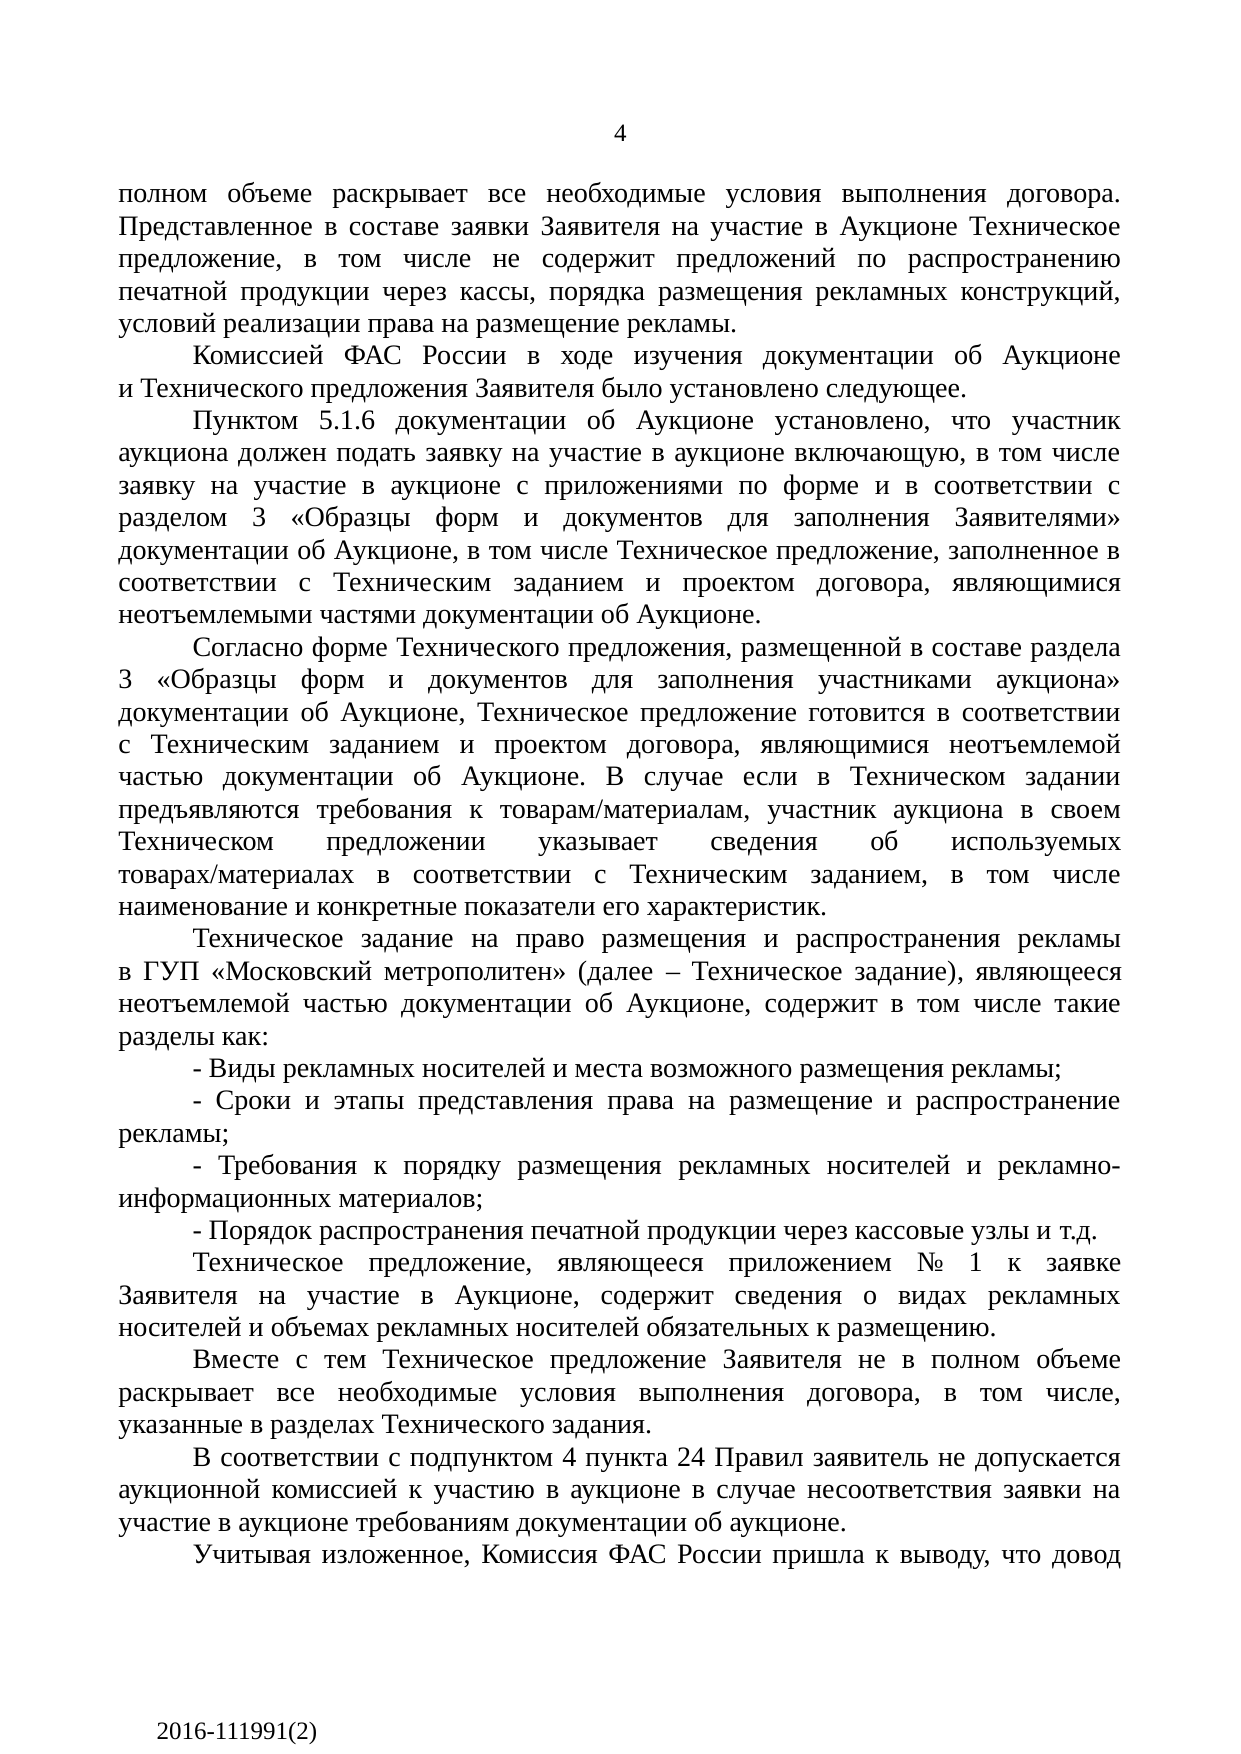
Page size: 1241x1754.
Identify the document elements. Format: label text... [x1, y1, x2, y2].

text - Требования к порядку размещения рекламных носителей и рекламно-информационных материалов; [118, 1148, 1122, 1213]
text - Виды рекламных носителей и места возможного размещения рекламы; [118, 1051, 1122, 1083]
text Согласно форме Технического предложения, размещенной в составе раздела 3 «Образцы форм и документов для заполнения участниками аукциона» документации об Аукционе, Техническое предложение готовится в соответствии с Техническим заданием и проектом договора, являющимися неотъемлемой частью документации об Аукционе. В случае если в Техническом задании предъявляются требования к товарам/материалам, участник аукциона в своем Техническом предложении указывает сведения об используемых товарах/материалах в соответствии с Техническим заданием, в том числе наименование и конкретные показатели его характеристик. [118, 630, 1122, 921]
text Вместе с тем Техническое предложение Заявителя не в полном объеме раскрывает все необходимые условия выполнения договора, в том числе, указанные в разделах Технического задания. [118, 1343, 1122, 1440]
text Пунктом 5.1.6 документации об Аукционе установлено, что участник аукциона должен подать заявку на участие в аукционе включающую, в том числе заявку на участие в аукционе с приложениями по форме и в соответствии с разделом 3 «Образцы форм и документов для заполнения Заявителями» документации об Аукционе, в том числе Техническое предложение, заполненное в соответствии с Техническим заданием и проектом договора, являющимися неотъемлемыми частями документации об Аукционе. [118, 403, 1122, 630]
text В соответствии с подпунктом 4 пункта 24 Правил заявитель не допускается аукционной комиссией к участию в аукционе в случае несоответствия заявки на участие в аукционе требованиям документации об аукционе. [118, 1440, 1122, 1537]
text Техническое предложение, являющееся приложением № 1 к заявке Заявителя на участие в Аукционе, содержит сведения о видах рекламных носителей и объемах рекламных носителей обязательных к размещению. [118, 1245, 1122, 1343]
text полном объеме раскрывает все необходимые условия выполнения договора. Представленное в составе заявки Заявителя на участие в Аукционе Техническое предложение, в том числе не содержит предложений по распространению печатной продукции через кассы, порядка размещения рекламных конструкций, условий реализации права на размещение рекламы. [118, 176, 1122, 338]
text Учитывая изложенное, Комиссия ФАС России пришла к выводу, что довод [118, 1537, 1122, 1569]
text Комиссией ФАС России в ходе изучения документации об Аукционе и Технического предложения Заявителя было установлено следующее. [118, 338, 1122, 403]
text Техническое задание на право размещения и распространения рекламы в ГУП «Московский метрополитен» (далее – Техническое задание), являющееся неотъемлемой частью документации об Аукционе, содержит в том числе такие разделы как: [118, 921, 1122, 1051]
text - Порядок распространения печатной продукции через кассовые узлы и т.д. [118, 1213, 1122, 1245]
text - Сроки и этапы представления права на размещение и распространение рекламы; [118, 1083, 1122, 1148]
